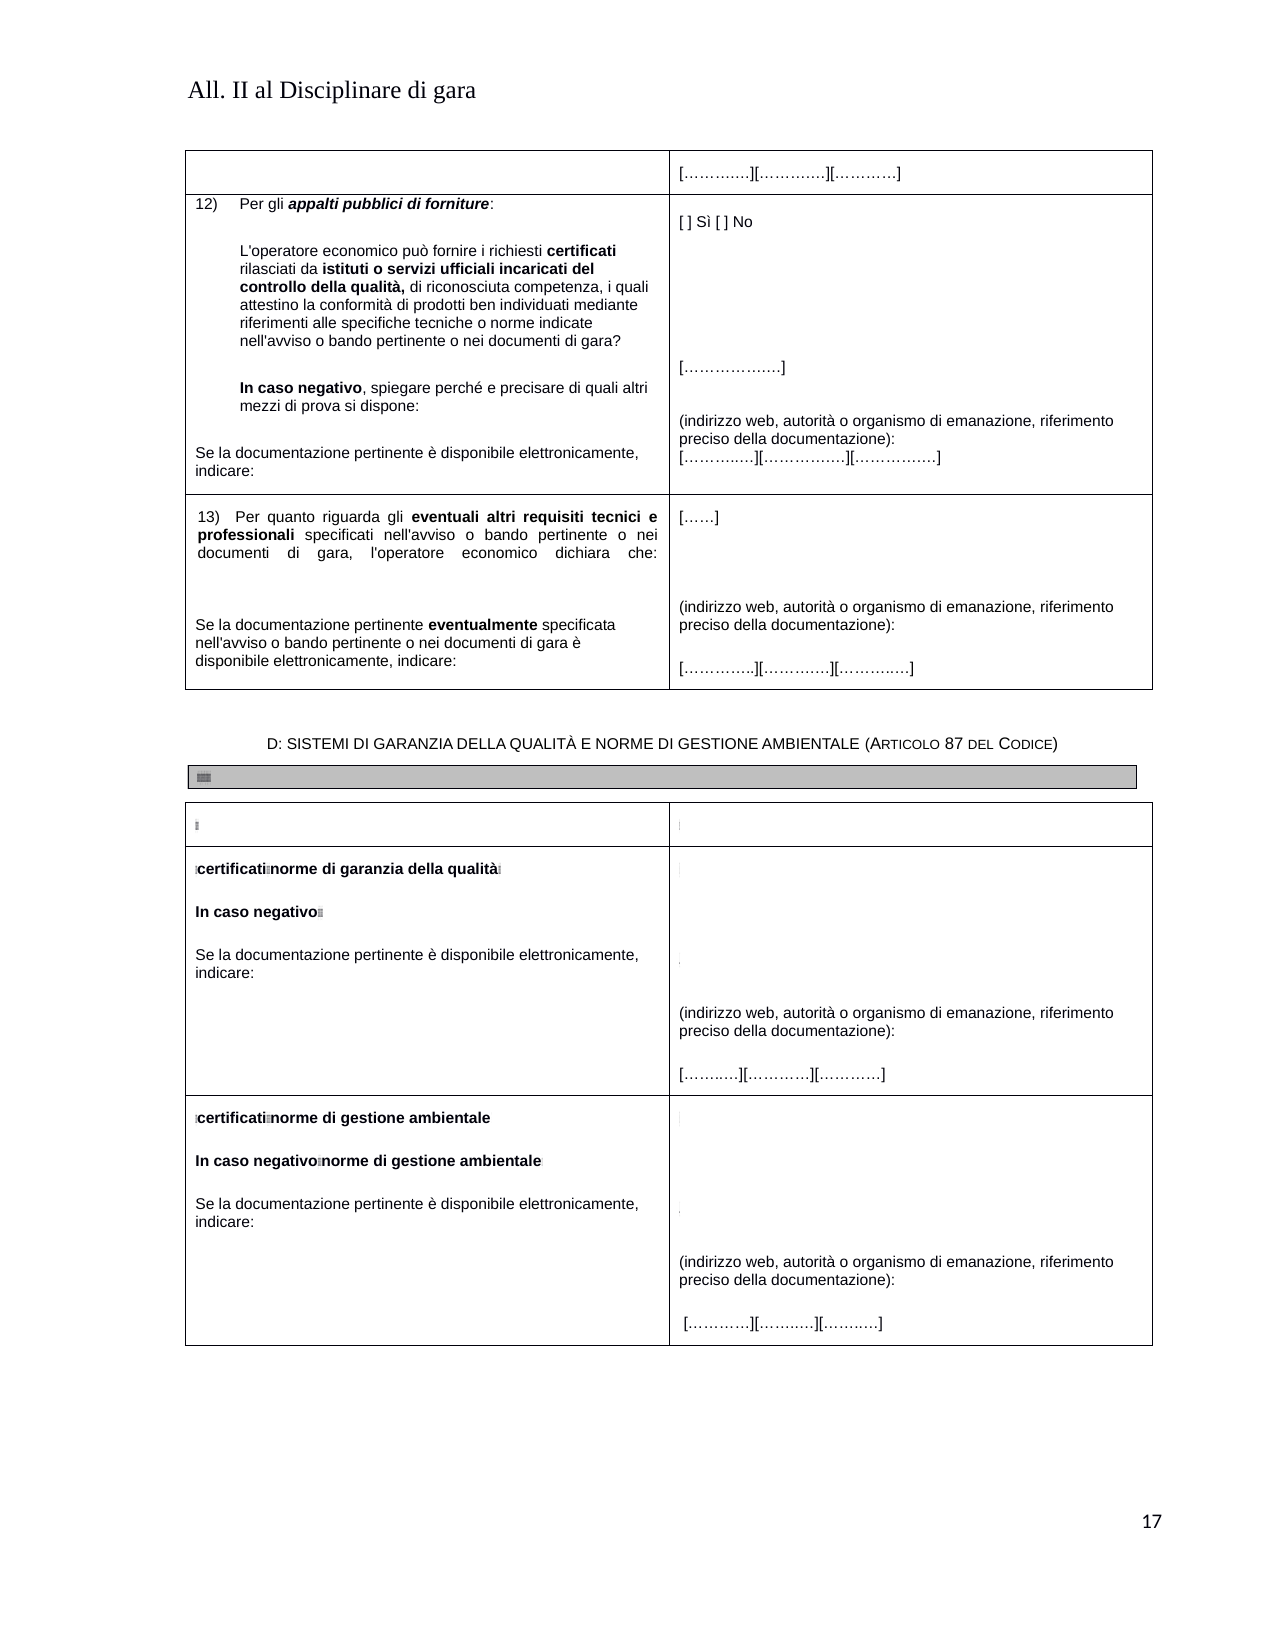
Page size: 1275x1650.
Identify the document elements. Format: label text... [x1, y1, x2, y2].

table_cell [ ] Sì [ ] No [………..…] […….……] (indirizzo web, autorità o organismo di emanazione, riferimento preciso della documentazione): [……..…][…………][…………] [670, 847, 1152, 1095]
text L'operatore economico deve fornire informazioni solo se i programmi di garanzia della qualità e/o le norme di gestione ambientale sono stati richiesti dall'amministrazione aggiudicatrice o dall'ente aggiudicatore nell'avviso o bando pertinente o nei documenti di gara ivi citati. [189, 766, 1136, 788]
table_cell [ ] Sì [ ] No […………….…] (indirizzo web, autorità o organismo di emanazione, riferimento preciso della documentazione): [………..…][………….…][………….…] [670, 195, 1152, 494]
table_cell [186, 151, 669, 194]
table_cell L'operatore economico potrà presentare certificati rilasciati da organismi indipendenti per attestare che egli soddisfa determinate norme di garanzia della qualità, compresa l'accessibilità per le persone con disabilità? In caso negativo, spiegare perché e precisare di quali altri mezzi di prova relativi al programma di garanzia della qualità si dispone: Se la documentazione pertinente è disponibile elettronicamente, indicare: [186, 847, 669, 1095]
title D: SISTEMI di garanzia della qualità e norme di gestione ambientale (Articolo 87 del Codice) [187, 733, 1137, 753]
table_cell 12) Per gli appalti pubblici di forniture: L'operatore economico può fornire i richiesti certificati rilasciati da istituti o servizi ufficiali incaricati del controllo della qualità, di riconosciuta competenza, i quali attestino la conformità di prodotti ben individuati mediante riferimenti alle specifiche tecniche o norme indicate nell'avviso o bando pertinente o nei documenti di gara? In caso negativo, spiegare perché e precisare di quali altri mezzi di prova si dispone: Se la documentazione pertinente è disponibile elettronicamente, indicare: [186, 195, 669, 494]
table_header Sistemi di garanzia della qualità e norme di gestione ambientale [186, 803, 669, 846]
table_cell 13) Per quanto riguarda gli eventuali altri requisiti tecnici e professionali specificati nell'avviso o bando pertinente o nei documenti di gara, l'operatore economico dichiara che: Se la documentazione pertinente eventualmente specificata nell'avviso o bando pertinente o nei documenti di gara è disponibile elettronicamente, indicare: [186, 495, 669, 689]
table_cell [……….…][……….…][…………] [670, 151, 1152, 194]
table_cell [ ] Sì [ ] No [………..…] […………] (indirizzo web, autorità o organismo di emanazione, riferimento preciso della documentazione): […………][……..…][……..…] [670, 1096, 1152, 1344]
table_cell [……] (indirizzo web, autorità o organismo di emanazione, riferimento preciso della documentazione): […………..][……….…][………..…] [670, 495, 1152, 689]
table_header Risposta: [670, 803, 1152, 846]
table_cell L'operatore economico potrà presentare certificati rilasciati da organismi indipendenti per attestare che egli rispetta determinati sistemi o norme di gestione ambientale? In caso negativo, spiegare perché e precisare di quali altri mezzi di prova relativi ai sistemi o norme di gestione ambientale si dispone: Se la documentazione pertinente è disponibile elettronicamente, indicare: [186, 1096, 669, 1344]
